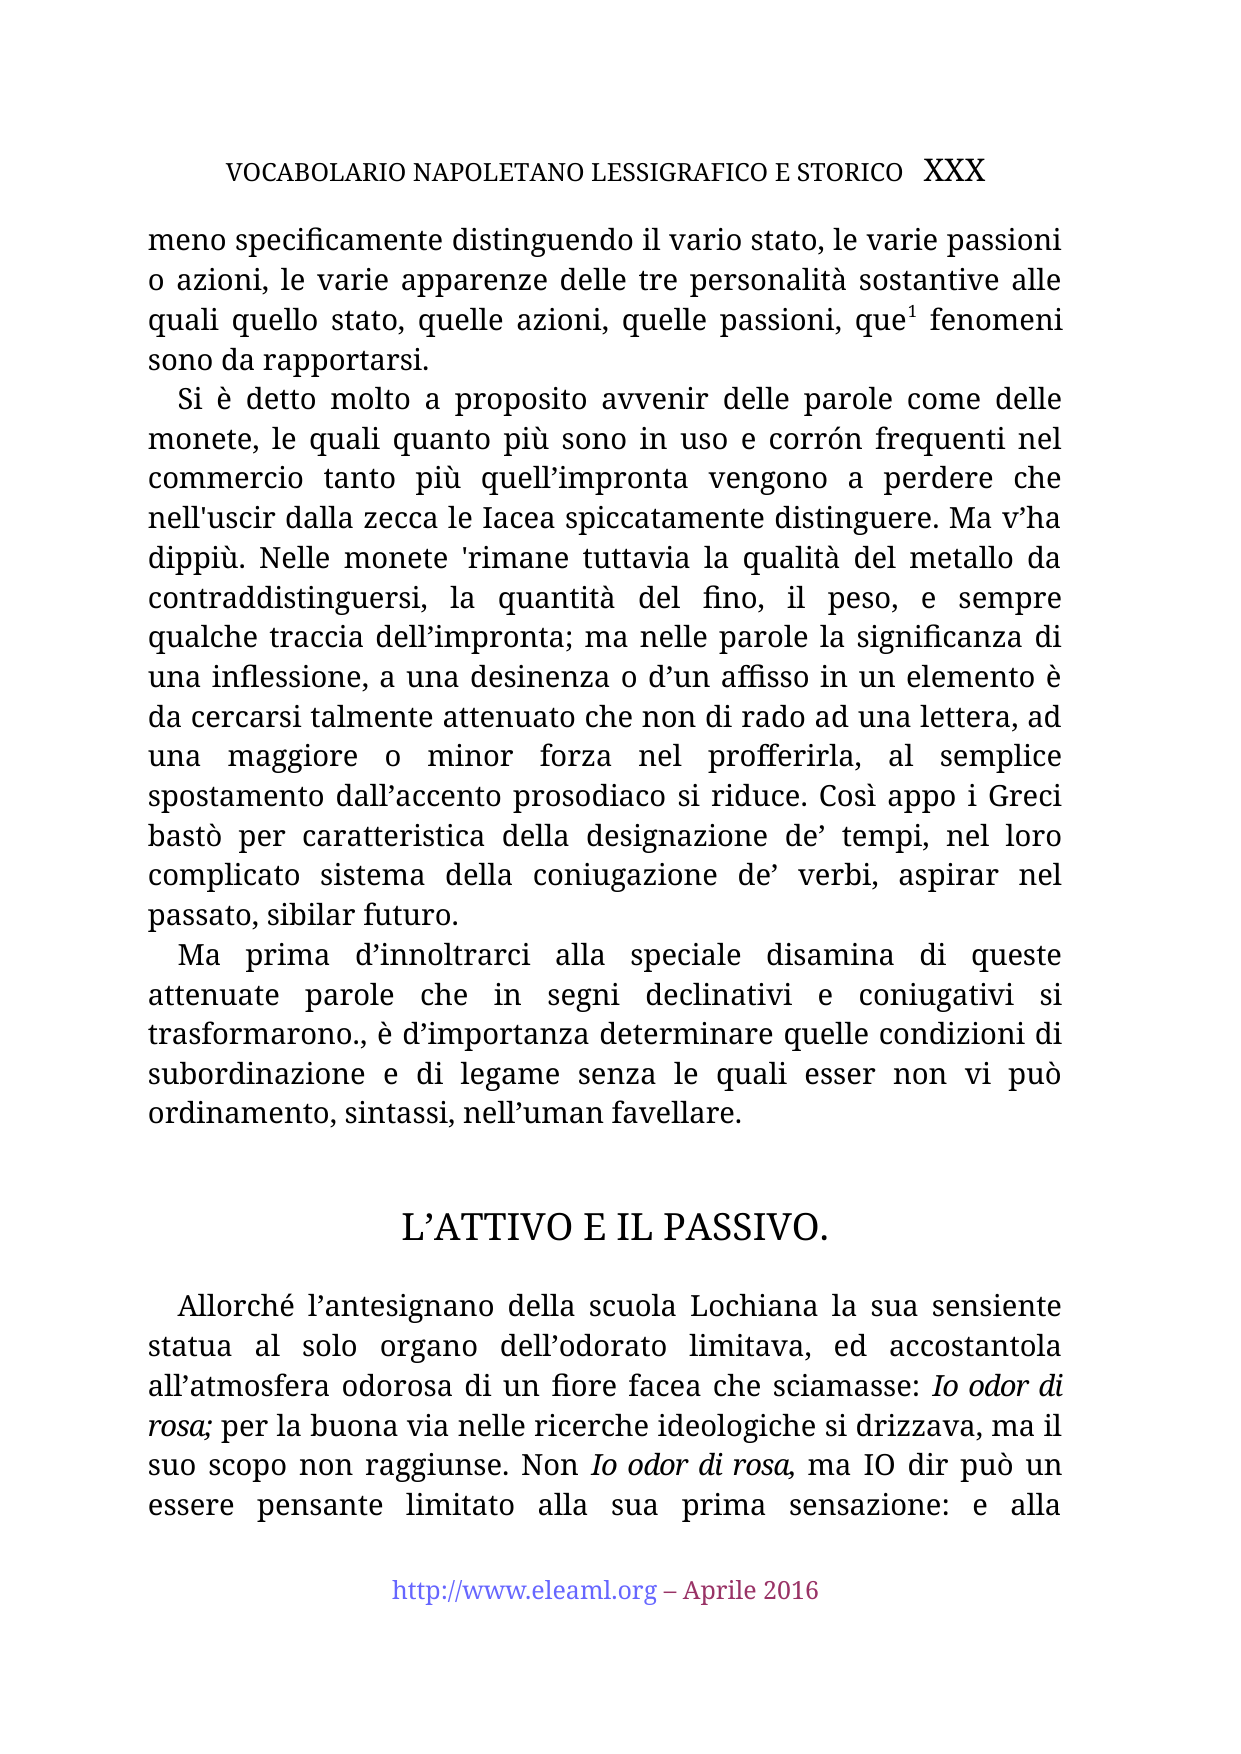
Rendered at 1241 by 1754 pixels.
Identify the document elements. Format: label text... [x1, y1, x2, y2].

text Ma prima d’innoltrarci alla speciale disamina di queste attenuate parole che in segni declinativi e coniugativi si trasformarono., è d’importanza determinare quelle condizioni di subordinazione e di legame senza le quali esser non vi può ordinamento, sintassi, nell’uman favellare. [148, 934, 1063, 1132]
text Allorché l’antesignano della scuola Lochiana la sua sensiente statua al solo organo dell’odorato limitava, ed accostantola all’atmosfera odorosa di un fiore facea che sciamasse: Io odor di rosa; per la buona via nelle ricerche ideologiche si drizzava, ma il suo scopo non raggiunse. Non Io odor di rosa, ma IO dir può un essere pensante limitato alla sua prima sensazione: e alla [148, 1286, 1063, 1524]
text Si è detto molto a proposito avvenir delle parole come delle monete, le quali quanto più sono in uso e corrón frequenti nel commercio tanto più quell’impronta vengono a perdere che nell'uscir dalla zecca le Iacea spiccatamente distinguere. Ma v’ha dippiù. Nelle monete 'rimane tuttavia la qualità del metallo da contraddistinguersi, la quantità del fino, il peso, e sempre qualche traccia dell’impronta; ma nelle parole la significanza di una inflessione, a una desinenza o d’un affisso in un elemento è da cercarsi talmente attenuato che non di rado ad una lettera, ad una maggiore o minor forza nel profferirla, al semplice spostamento dall’accento prosodiaco si riduce. Così appo i Greci bastò per caratteristica della designazione de’ tempi, nel loro complicato sistema della coniugazione de’ verbi, aspirar nel passato, sibilar futuro. [148, 378, 1063, 934]
text meno specificamente distinguendo il vario stato, le varie passioni o azioni, le varie apparenze delle tre personalità sostantive alle quali quello stato, quelle azioni, quelle passioni, que1 fenomeni sono da rapportarsi. [148, 220, 1063, 378]
text L’ATTIVO E IL PASSIVO. [148, 1201, 1063, 1252]
